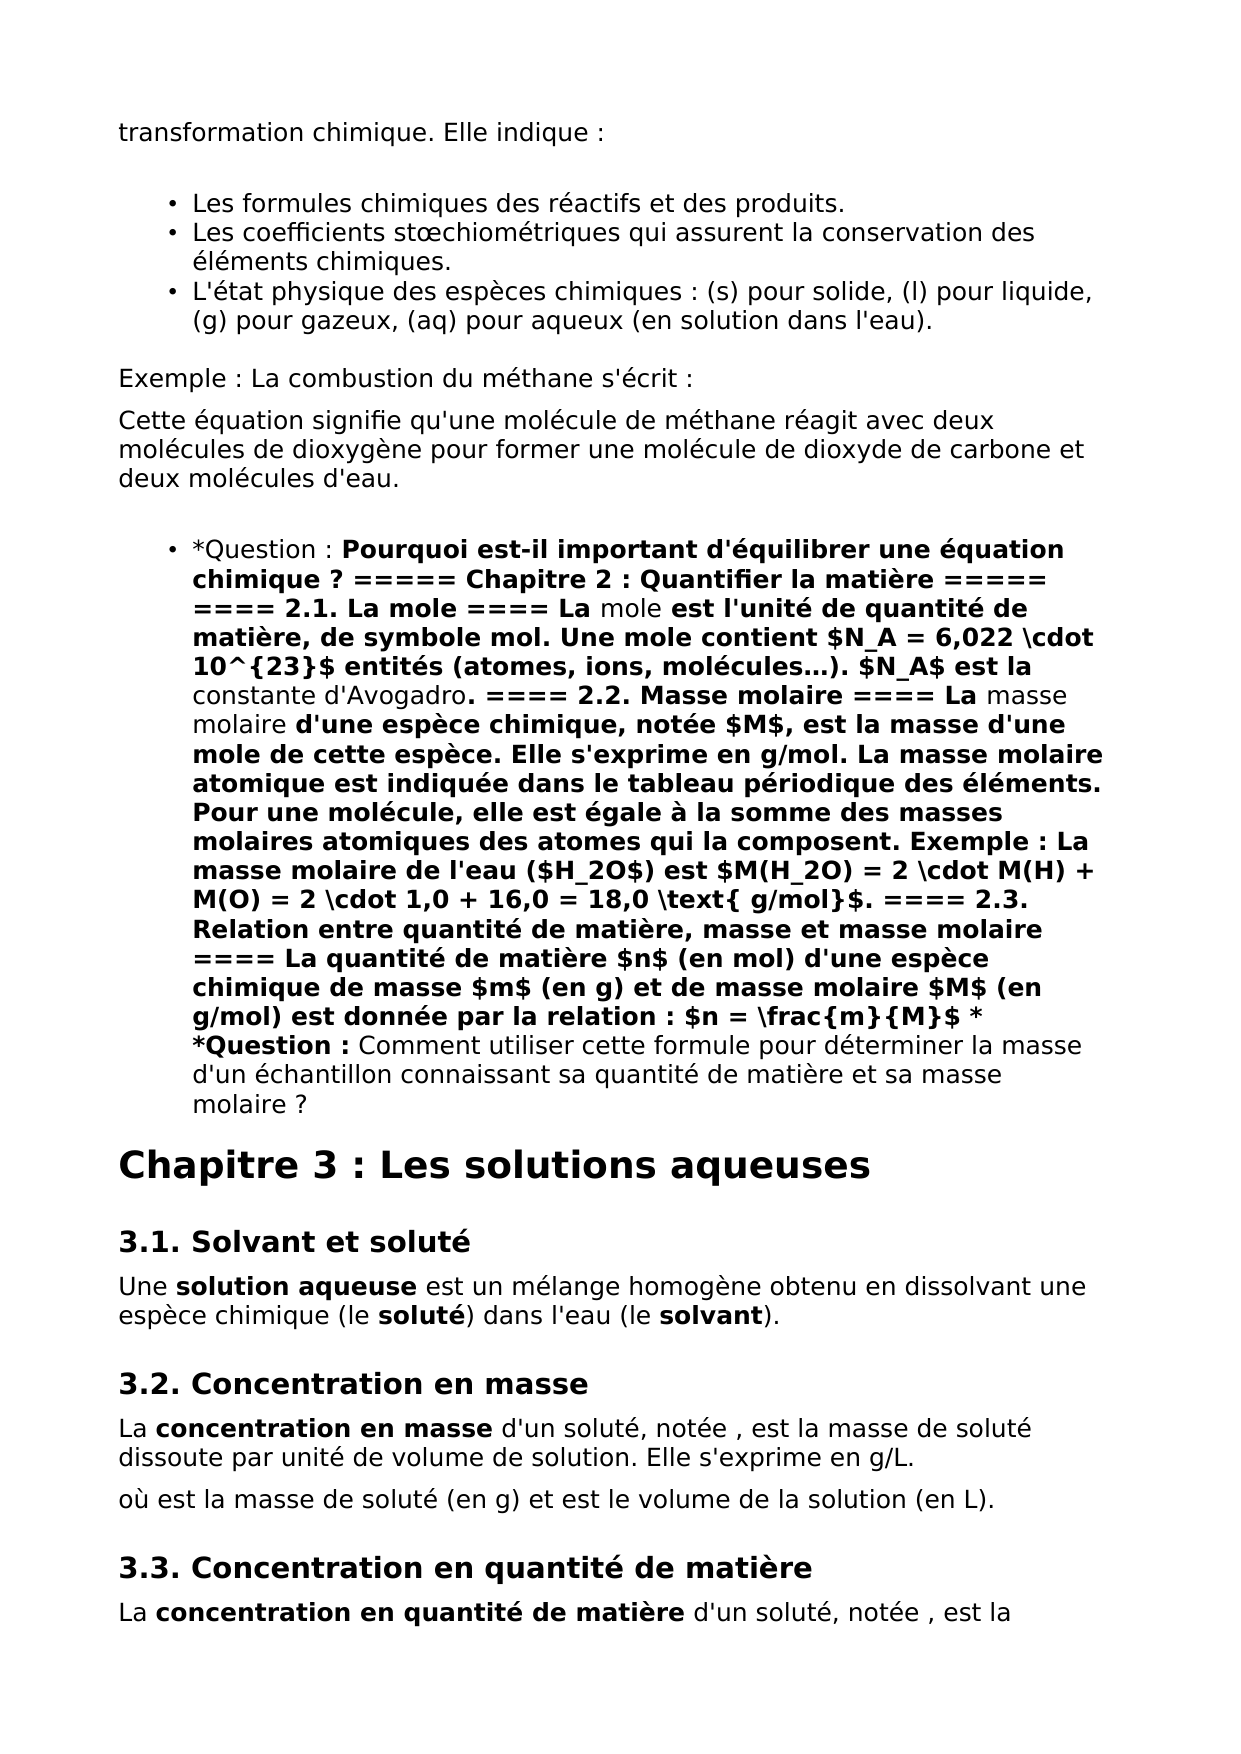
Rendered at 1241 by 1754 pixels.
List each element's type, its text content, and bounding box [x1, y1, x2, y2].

text La concentration en quantité de matière d'un soluté, notée , est la [118, 1598, 1122, 1627]
text La concentration en masse d'un soluté, notée , est la masse de soluté dissoute par unité de volume de solution. Elle s'exprime en g/L. [118, 1414, 1122, 1472]
subtitle 3.3. Concentration en quantité de matière [118, 1551, 1122, 1585]
subtitle 3.2. Concentration en masse [118, 1367, 1122, 1401]
subtitle Chapitre 3 : Les solutions aqueuses [118, 1144, 1122, 1188]
list Les formules chimiques des réactifs et des produits. [177, 189, 1122, 218]
text où est la masse de soluté (en g) et est le volume de la solution (en L). [118, 1485, 1122, 1514]
text transformation chimique. Elle indique : [118, 118, 1122, 147]
list L'état physique des espèces chimiques : (s) pour solide, (l) pour liquide, (g) pour gazeux, (aq) pour aqueux (en solution dans l'eau). [177, 277, 1122, 335]
list *Question : Pourquoi est-il important d'équilibrer une équation chimique ? ===== Chapitre 2 : Quantifier la matière ===== ==== 2.1. La mole ==== La mole est l'unité de quantité de matière, de symbole mol. Une mole contient $N_A = 6,022 \cdot 10^{23}$ entités (atomes, ions, molécules…). $N_A$ est la constante d'Avogadro. ==== 2.2. Masse molaire ==== La masse molaire d'une espèce chimique, notée $M$, est la masse d'une mole de cette espèce. Elle s'exprime en g/mol. La masse molaire atomique est indiquée dans le tableau périodique des éléments. Pour une molécule, elle est égale à la somme des masses molaires atomiques des atomes qui la composent. Exemple : La masse molaire de l'eau ($H_2O$) est $M(H_2O) = 2 \cdot M(H) + M(O) = 2 \cdot 1,0 + 16,0 = 18,0 \text{ g/mol}$. ==== 2.3. Relation entre quantité de matière, masse et masse molaire ==== La quantité de matière $n$ (en mol) d'une espèce chimique de masse $m$ (en g) et de masse molaire $M$ (en g/mol) est donnée par la relation : $n = \frac{m}{M}$ * *Question : Comment utiliser cette formule pour déterminer la masse d'un échantillon connaissant sa quantité de matière et sa masse molaire ? [177, 536, 1122, 1119]
subtitle 3.1. Solvant et soluté [118, 1225, 1122, 1259]
text Exemple : La combustion du méthane s'écrit : [118, 364, 1122, 394]
list Les coefficients stœchiométriques qui assurent la conservation des éléments chimiques. [177, 218, 1122, 277]
text Une solution aqueuse est un mélange homogène obtenu en dissolvant une espèce chimique (le soluté) dans l'eau (le solvant). [118, 1272, 1122, 1330]
text Cette équation signifie qu'une molécule de méthane réagit avec deux molécules de dioxygène pour former une molécule de dioxyde de carbone et deux molécules d'eau. [118, 406, 1122, 494]
